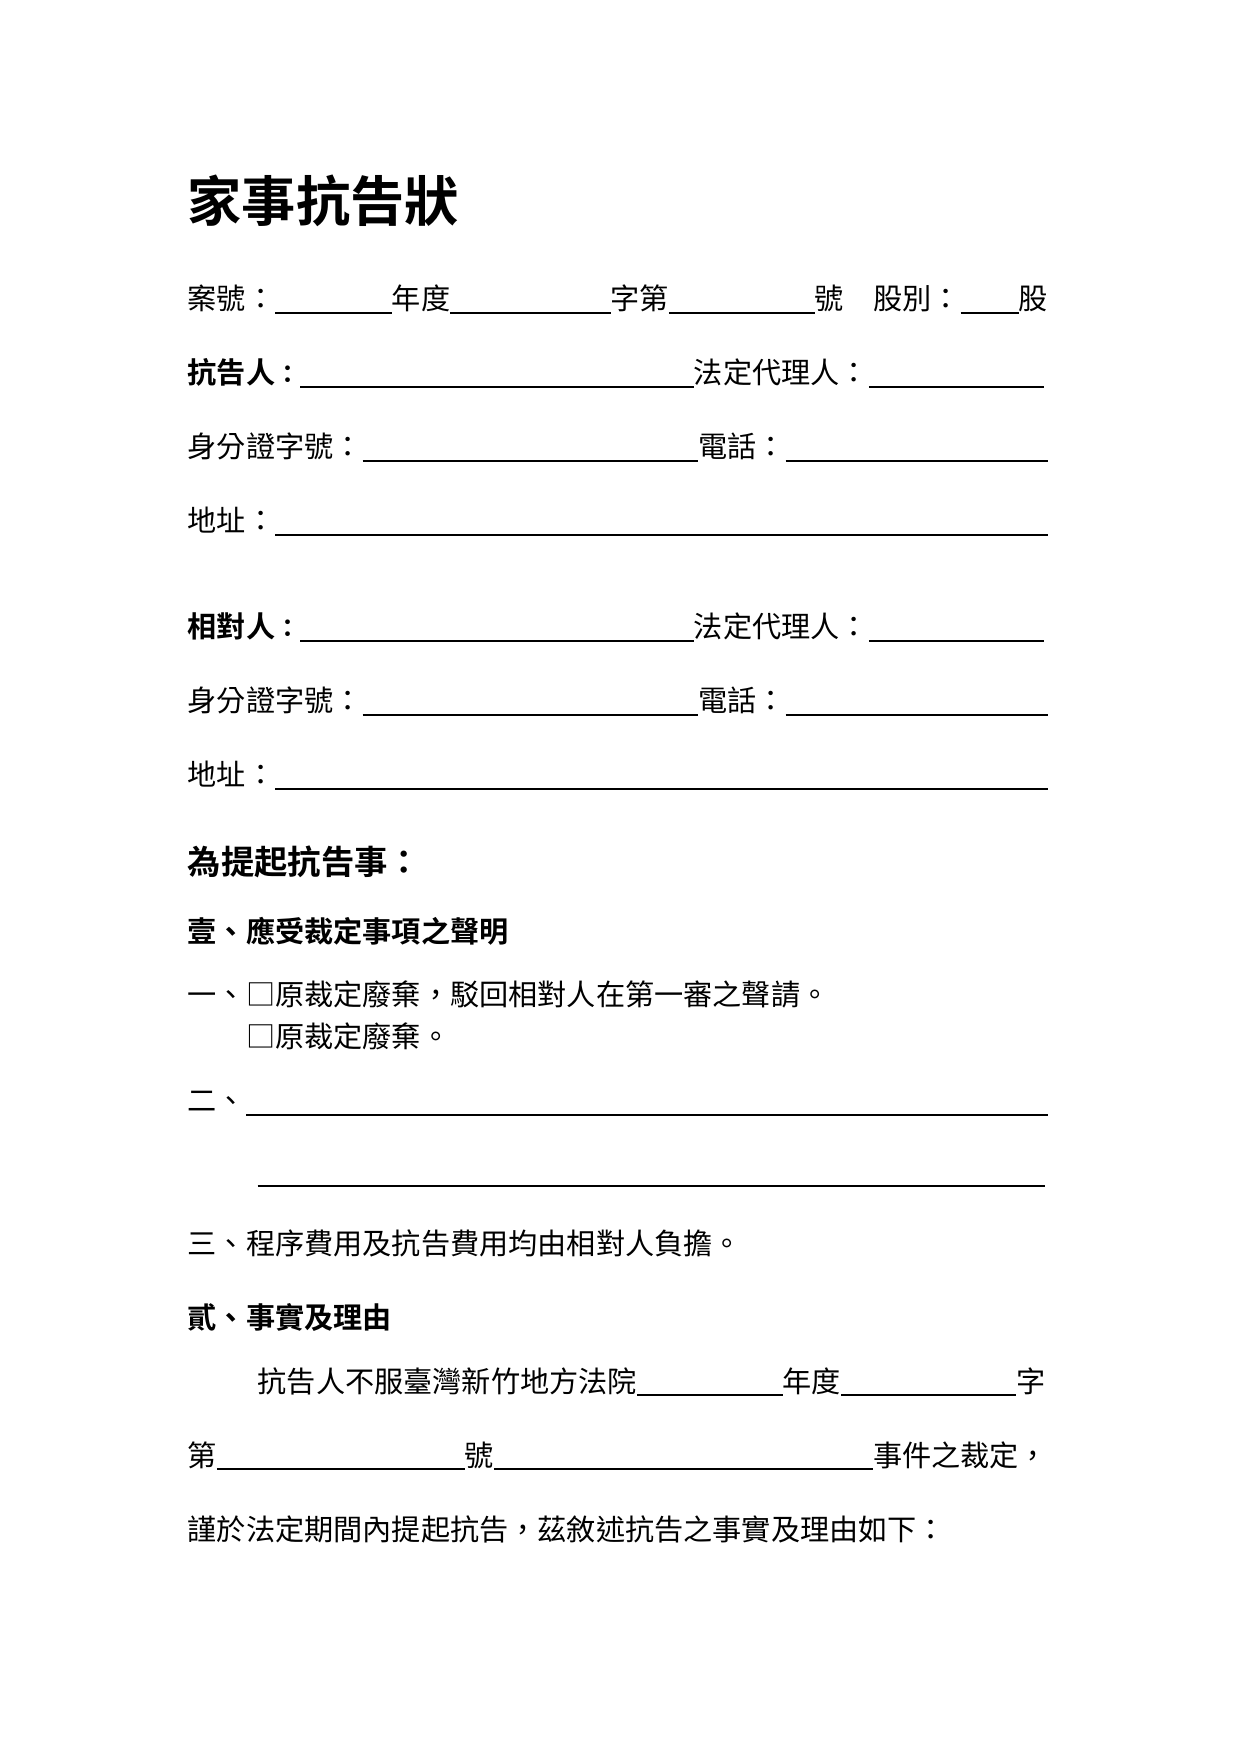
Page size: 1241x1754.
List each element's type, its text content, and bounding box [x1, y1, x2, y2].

text 三、程序費用及抗告費用均由相對人負擔。 [187, 1221, 1053, 1263]
text 壹、應受裁定事項之聲明 [187, 908, 1053, 951]
text 抗告人： 法定代理人： [187, 350, 1053, 392]
text 地址： [187, 498, 1053, 540]
text 抗告人不服臺灣新竹地方法院 年度 字第 號 事件之裁定，謹於法定期間內提起抗告，茲敘述抗告之事實及理由如下： [187, 1358, 1053, 1548]
text 為提起抗告事： [187, 836, 1053, 884]
text 家事抗告狀 [187, 158, 1053, 237]
text □原裁定廢棄。 [187, 1014, 1053, 1056]
text 二、 [187, 1077, 1053, 1120]
text 身分證字號： 電話： [187, 677, 1053, 720]
text 地址： [187, 751, 1053, 794]
text 貳、事實及理由 [187, 1295, 1053, 1337]
text 案號： 年度 字第 號 股別： 股 [187, 276, 1053, 318]
text 身分證字號： 電話： [187, 424, 1053, 466]
text 相對人： 法定代理人： [187, 603, 1053, 646]
text 一、□原裁定廢棄，駁回相對人在第一審之聲請。 [187, 972, 1053, 1014]
